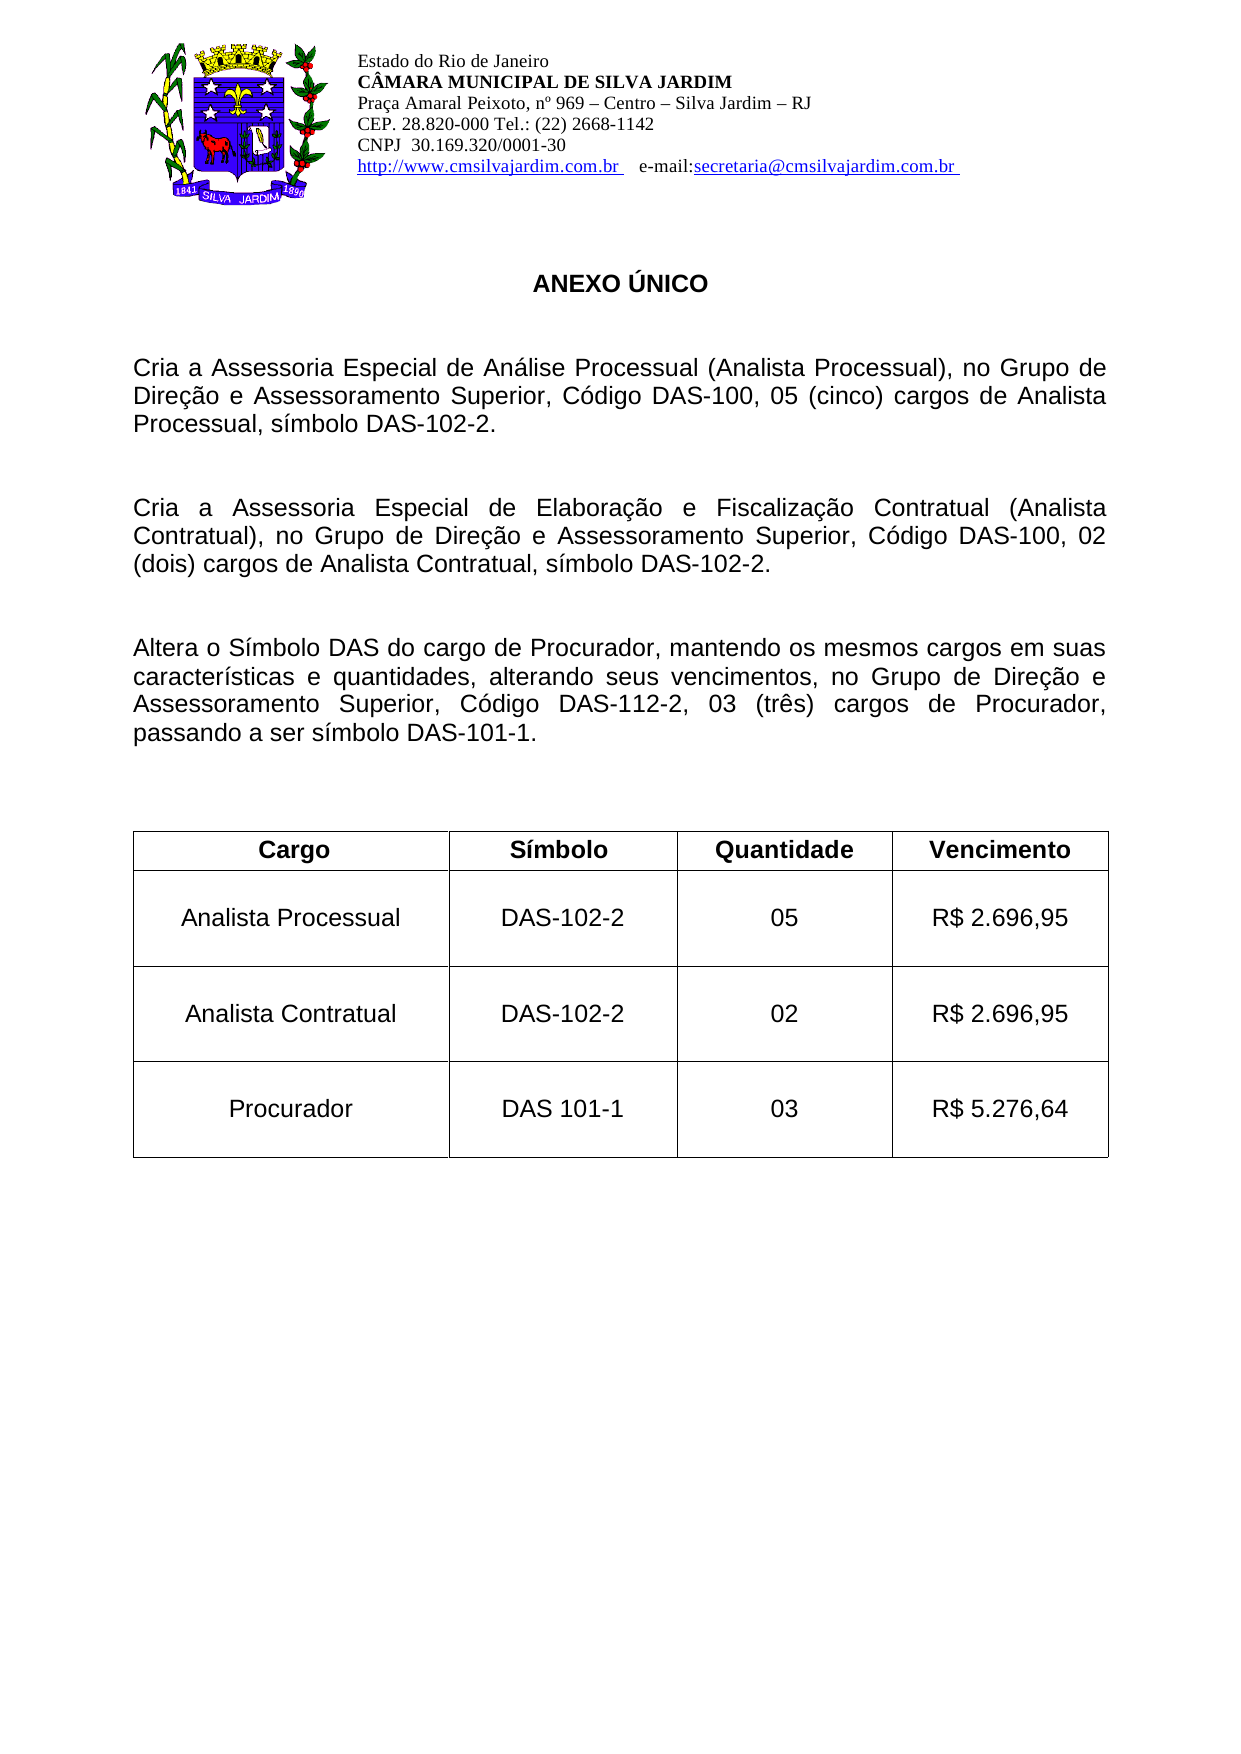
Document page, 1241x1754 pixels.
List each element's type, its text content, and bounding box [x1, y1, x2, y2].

table_cell 03 [678, 1062, 892, 1157]
text Cria a Assessoria Especial de Elaboração e Fiscalização Contratual (Analista Contratual), no Grupo de Direção e Assessoramento Superior, Código DAS-100, 02 (dois) cargos de Analista Contratual, símbolo DAS-102-2. [133, 494, 1108, 578]
table_cell Procurador [134, 1062, 448, 1157]
table_header Cargo [134, 832, 448, 870]
table_cell R$ 5.276,64 [893, 1062, 1108, 1157]
table_header Quantidade [678, 832, 892, 870]
picture [145, 43, 331, 206]
table_cell R$ 2.696,95 [893, 967, 1108, 1061]
table_header Símbolo [450, 832, 677, 870]
text Cria a Assessoria Especial de Análise Processual (Analista Processual), no Grupo de Direção e Assessoramento Superior, Código DAS-100, 05 (cinco) cargos de Analista Processual, símbolo DAS-102-2. [133, 354, 1108, 438]
text ANEXO ÚNICO [133, 270, 1108, 298]
table_cell R$ 2.696,95 [893, 871, 1108, 966]
table_cell DAS-102-2 [450, 871, 677, 966]
table_cell DAS 101-1 [450, 1062, 677, 1157]
table_cell 02 [678, 967, 892, 1061]
table_cell Analista Contratual [134, 967, 448, 1061]
table_cell 05 [678, 871, 892, 966]
table_header Vencimento [893, 832, 1108, 870]
text Altera o Símbolo DAS do cargo de Procurador, mantendo os mesmos cargos em suas características e quantidades, alterando seus vencimentos, no Grupo de Direção e Assessoramento Superior, Código DAS-112-2, 03 (três) cargos de Procurador, passando a ser símbolo DAS-101-1. [133, 634, 1108, 746]
table_cell DAS-102-2 [450, 967, 677, 1061]
table_cell Analista Processual [134, 871, 448, 966]
